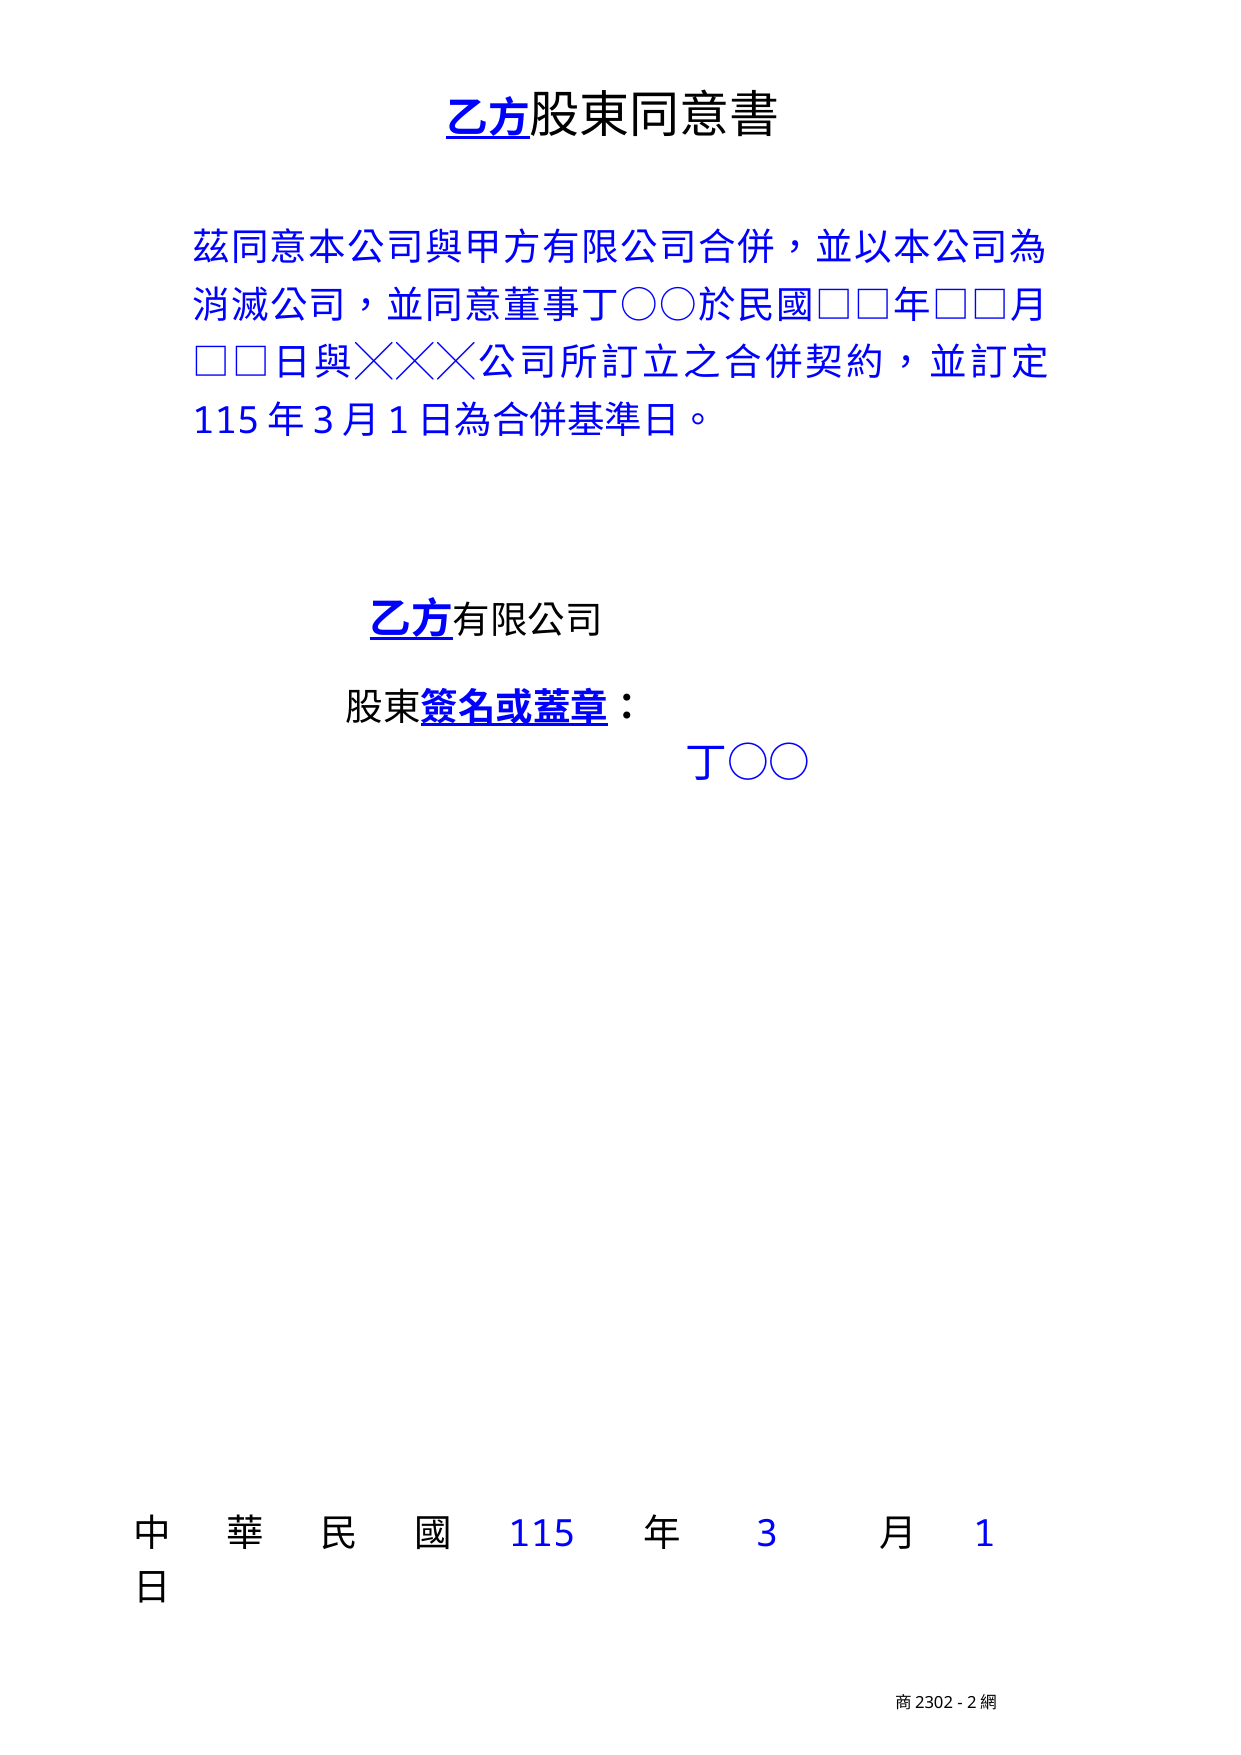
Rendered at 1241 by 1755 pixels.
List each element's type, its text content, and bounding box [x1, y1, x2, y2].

text 茲同意本公司與甲方有限公司合併，並以本公司為消滅公司，並同意董事丁○○於民國□□年□□月□□日與╳╳╳公司所訂立之合併契約，並訂定115年3月1日為合併基準日。 [192, 215, 1048, 444]
text 股東簽名或蓋章： [133, 674, 1093, 732]
text 乙方有限公司 [133, 588, 1093, 646]
text 中 華 民 國 115 年 3 月 1 日 [133, 1503, 1093, 1612]
text 丁○○ [133, 732, 1093, 789]
text 乙方股東同意書 [133, 75, 1093, 147]
